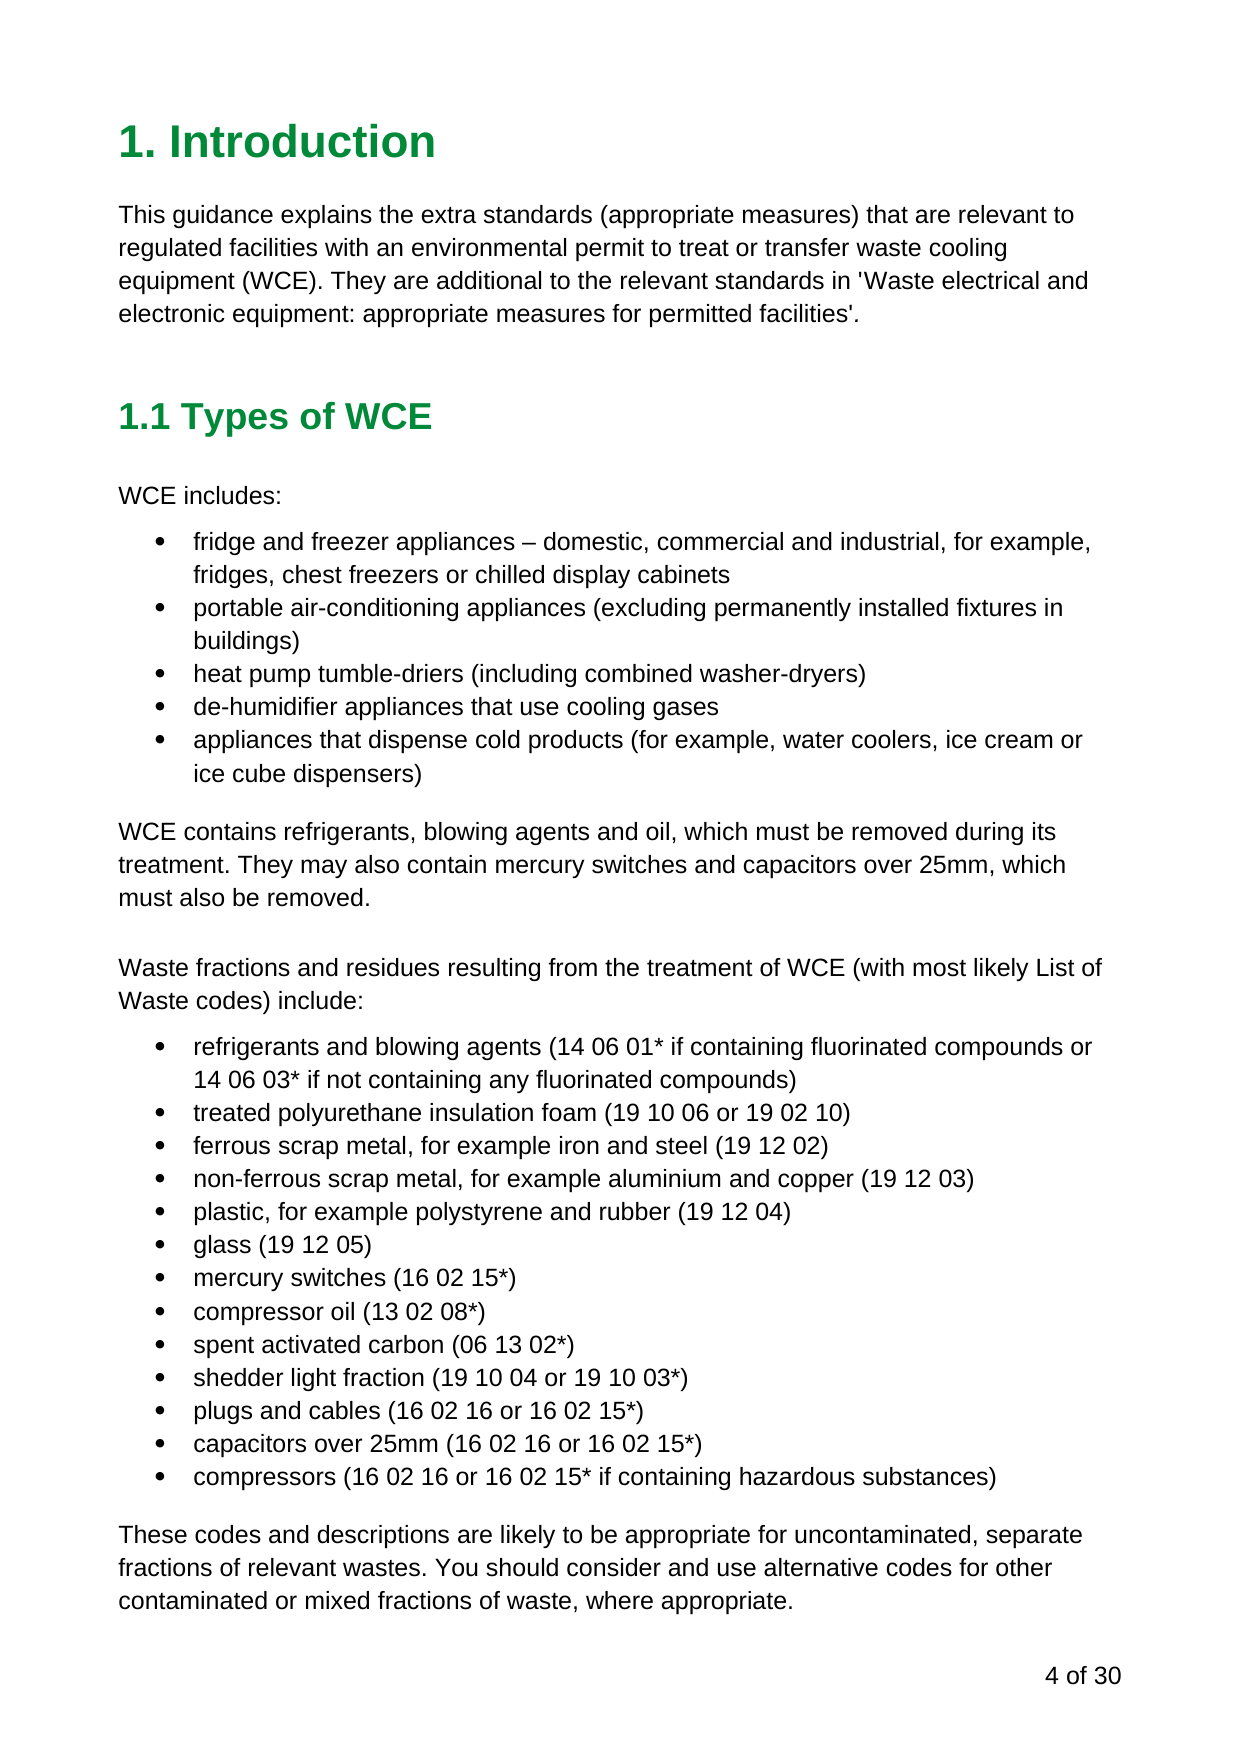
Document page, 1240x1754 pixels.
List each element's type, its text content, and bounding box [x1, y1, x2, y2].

list heat pump tumble-driers (including combined washer-dryers) [156, 659, 1121, 688]
text This guidance explains the extra standards (appropriate measures) that are relevant to regulated facilities with an environmental permit to treat or transfer waste cooling equipment (WCE). They are additional to the relevant standards in 'Waste electrical and electronic equipment: appropriate measures for permitted facilities'. [118, 200, 1121, 327]
list plastic, for example polystyrene and rubber (19 12 04) [156, 1197, 1121, 1226]
list non-ferrous scrap metal, for example aluminium and copper (19 12 03) [156, 1164, 1121, 1193]
list treated polyurethane insulation foam (19 10 06 or 19 02 10) [156, 1098, 1121, 1127]
list fridge and freezer appliances – domestic, commercial and industrial, for example, fridges, chest freezers or chilled display cabinets [156, 527, 1121, 589]
list compressors (16 02 16 or 16 02 15* if containing hazardous substances) [156, 1462, 1121, 1491]
list portable air-conditioning appliances (excluding permanently installed fixtures in buildings) [156, 593, 1121, 655]
list shedder light fraction (19 10 04 or 19 10 03*) [156, 1363, 1121, 1392]
list compressor oil (13 02 08*) [156, 1297, 1121, 1325]
text These codes and descriptions are likely to be appropriate for uncontaminated, separate fractions of relevant wastes. You should consider and use alternative codes for other contaminated or mixed fractions of waste, where appropriate. [118, 1520, 1121, 1615]
text Waste fractions and residues resulting from the treatment of WCE (with most likely List of Waste codes) include: [118, 953, 1121, 1015]
list appliances that dispense cold products (for example, water coolers, ice cream or ice cube dispensers) [156, 725, 1121, 787]
text WCE includes: [118, 481, 1121, 510]
list capacitors over 25mm (16 02 16 or 16 02 15*) [156, 1429, 1121, 1458]
list mercury switches (16 02 15*) [156, 1263, 1121, 1292]
text WCE contains refrigerants, blowing agents and oil, which must be removed during its treatment. They may also contain mercury switches and capacitors over 25mm, which must also be removed. [118, 817, 1121, 911]
subtitle 1.1 Types of WCE [118, 394, 1121, 437]
list ferrous scrap metal, for example iron and steel (19 12 02) [156, 1131, 1121, 1160]
list plugs and cables (16 02 16 or 16 02 15*) [156, 1396, 1121, 1425]
list glass (19 12 05) [156, 1230, 1121, 1259]
list de-humidifier appliances that use cooling gases [156, 692, 1121, 721]
list refrigerants and blowing agents (14 06 01* if containing fluorinated compounds or 14 06 03* if not containing any fluorinated compounds) [156, 1032, 1121, 1093]
list spent activated carbon (06 13 02*) [156, 1330, 1121, 1358]
subtitle 1. Introduction [118, 114, 1121, 167]
